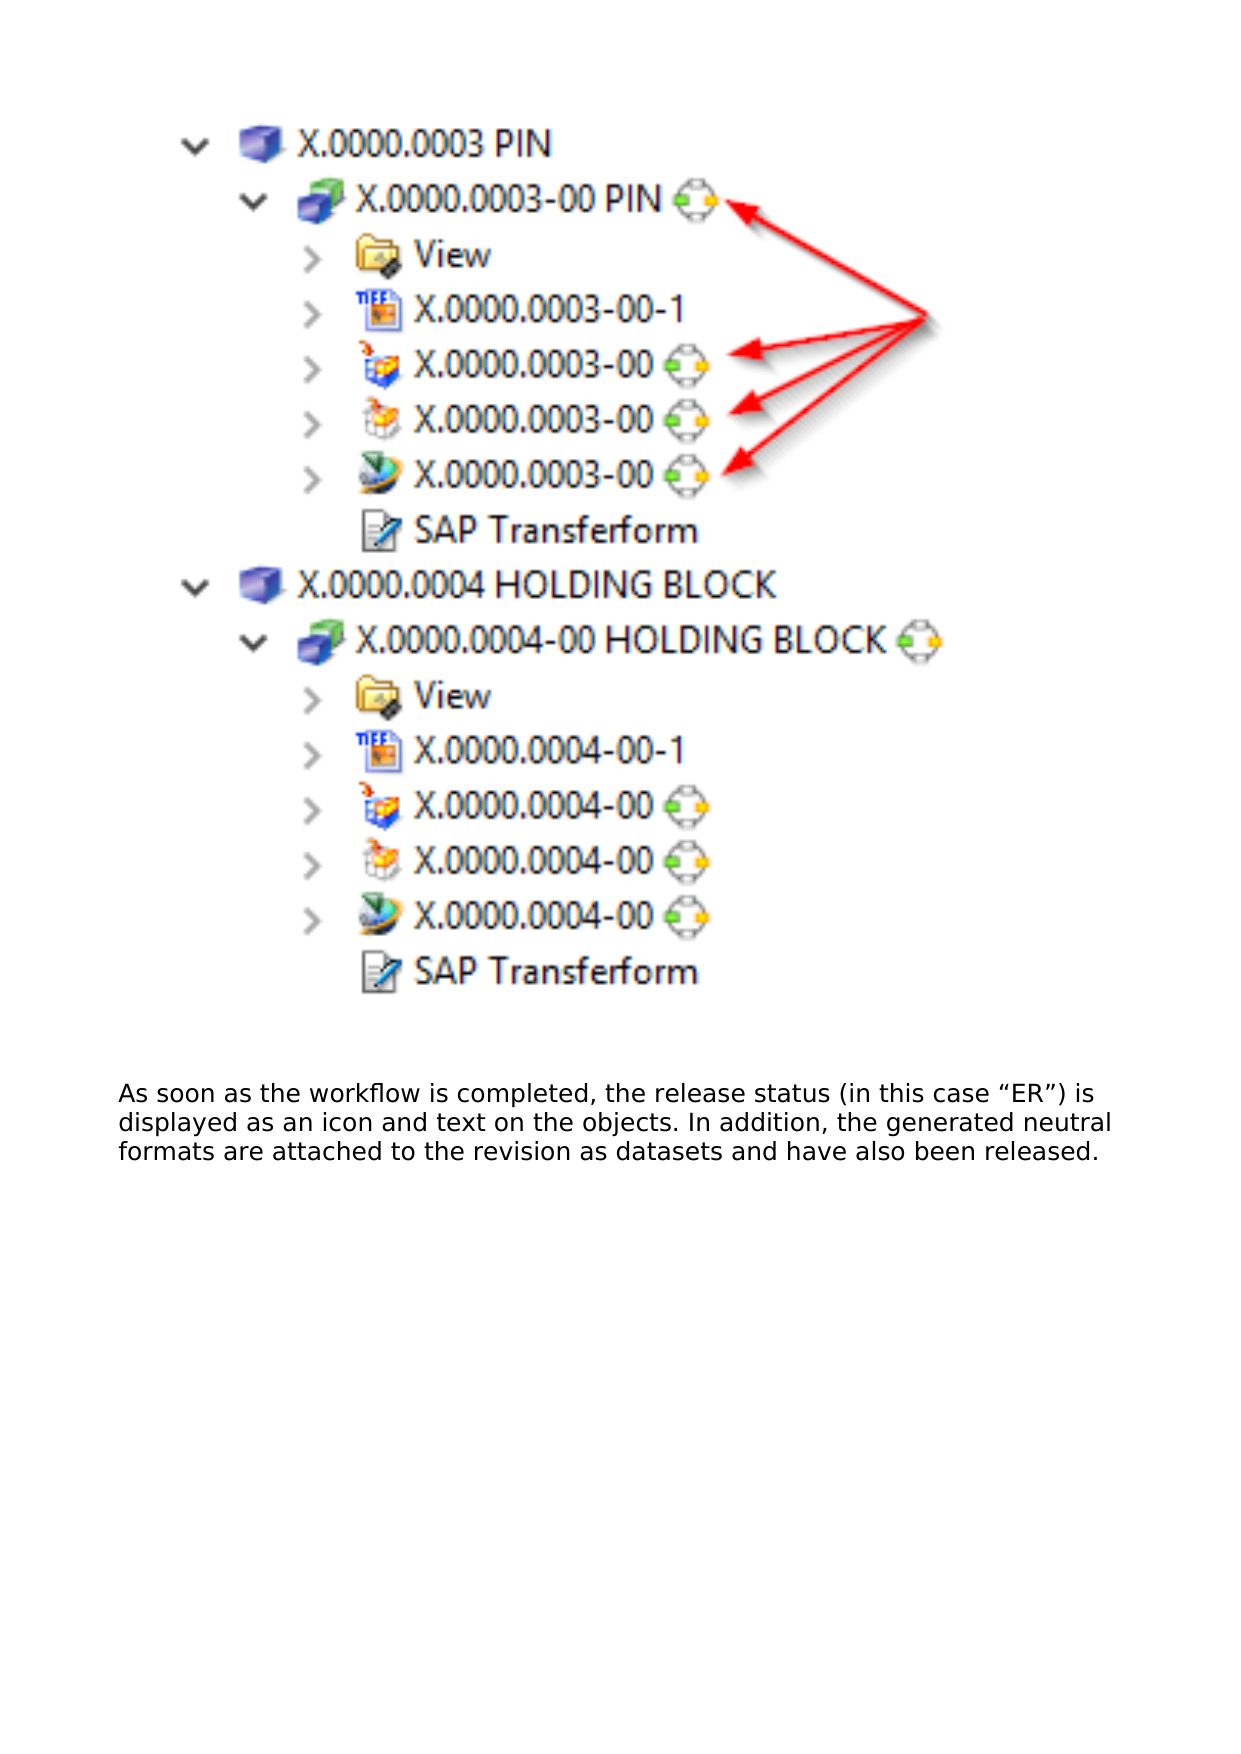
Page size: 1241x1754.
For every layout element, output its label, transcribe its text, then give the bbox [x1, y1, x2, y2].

picture [118, 118, 1123, 1080]
text As soon as the workflow is completed, the release status (in this case “ER”) is displayed as an icon and text on the objects. In addition, the generated neutral formats are attached to the revision as datasets and have also been released. [118, 1080, 1122, 1167]
